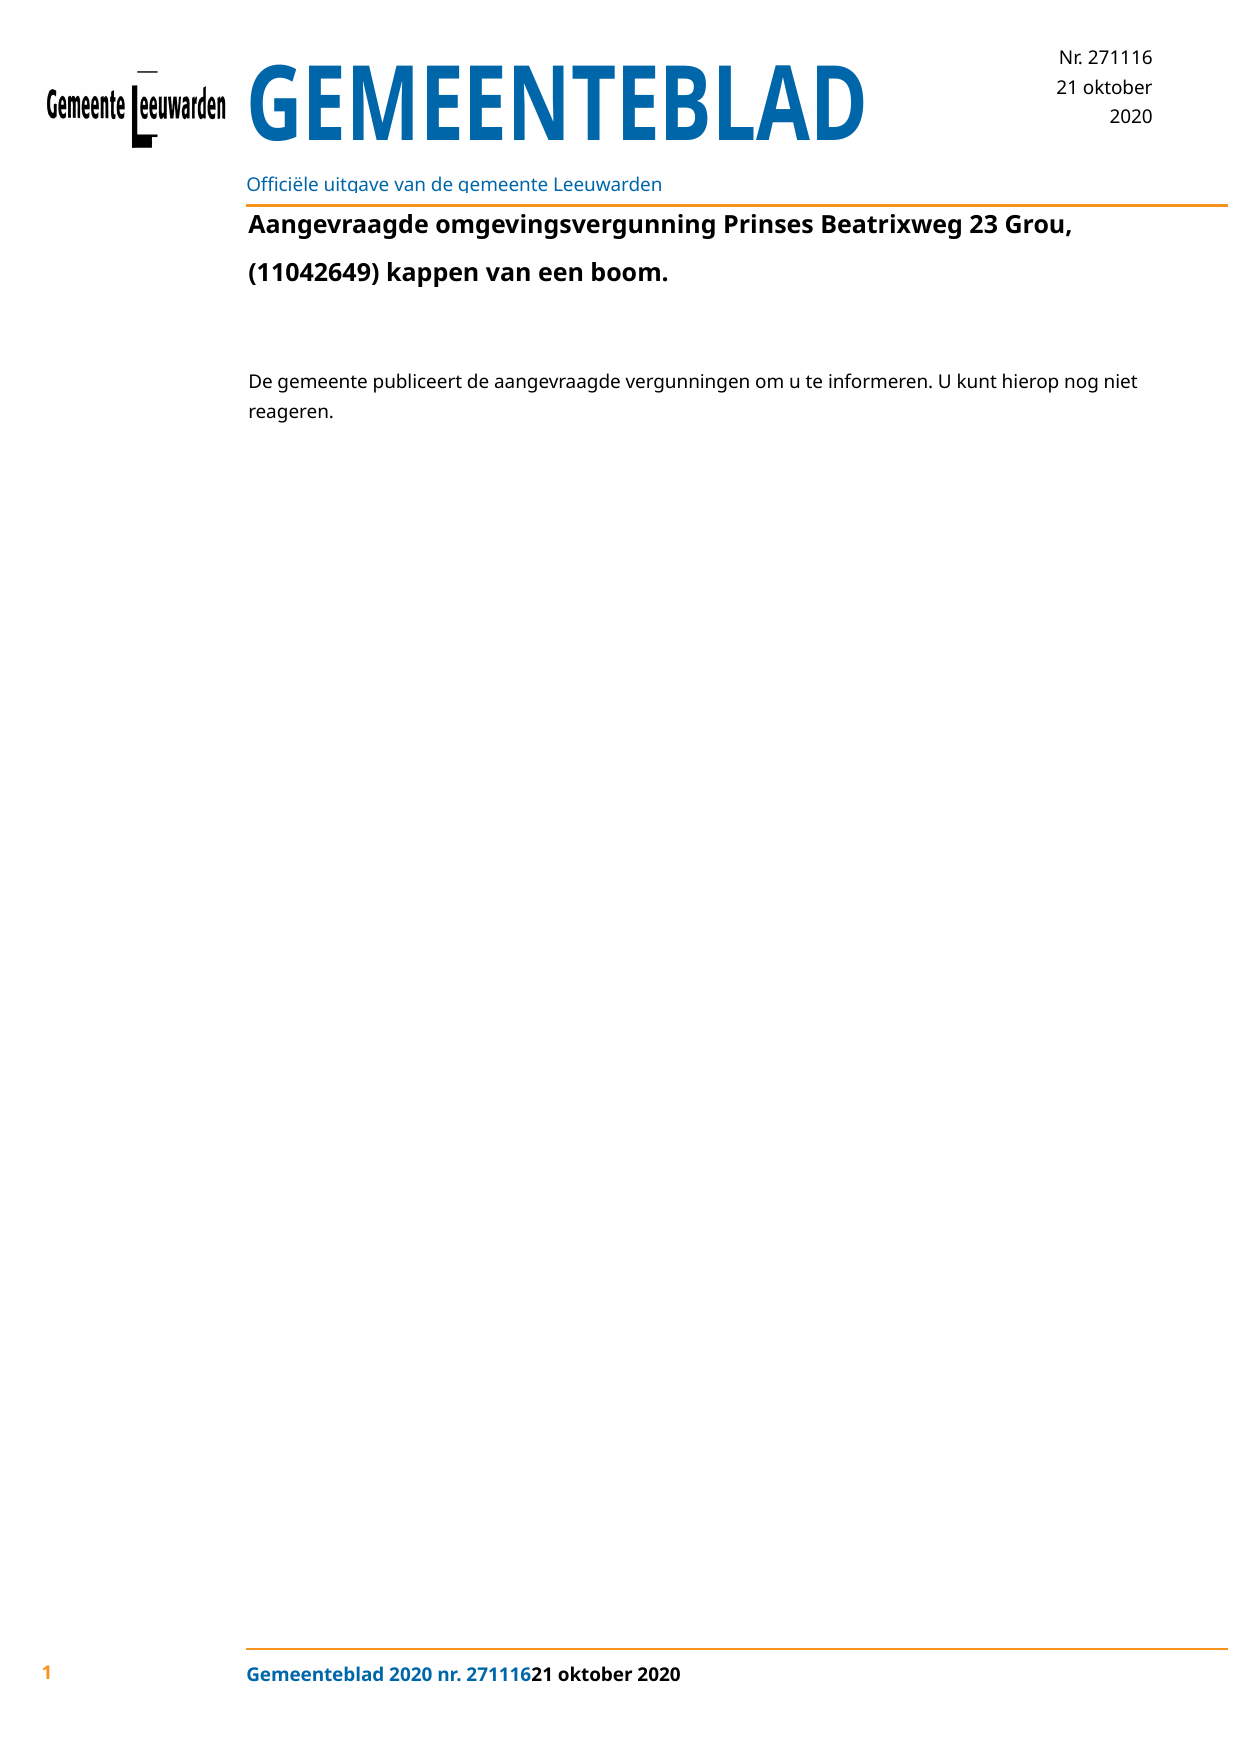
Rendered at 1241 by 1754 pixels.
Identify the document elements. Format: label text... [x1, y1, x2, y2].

picture [41, 47, 231, 172]
text De gemeente publiceert de aangevraagde vergunningen om u te informeren. U kunt hierop nog niet reageren. [248, 368, 1152, 424]
text Aangevraagde omgevingsvergunning Prinses Beatrixweg 23 Grou, (11042649) kappen van een boom. [248, 207, 1152, 288]
